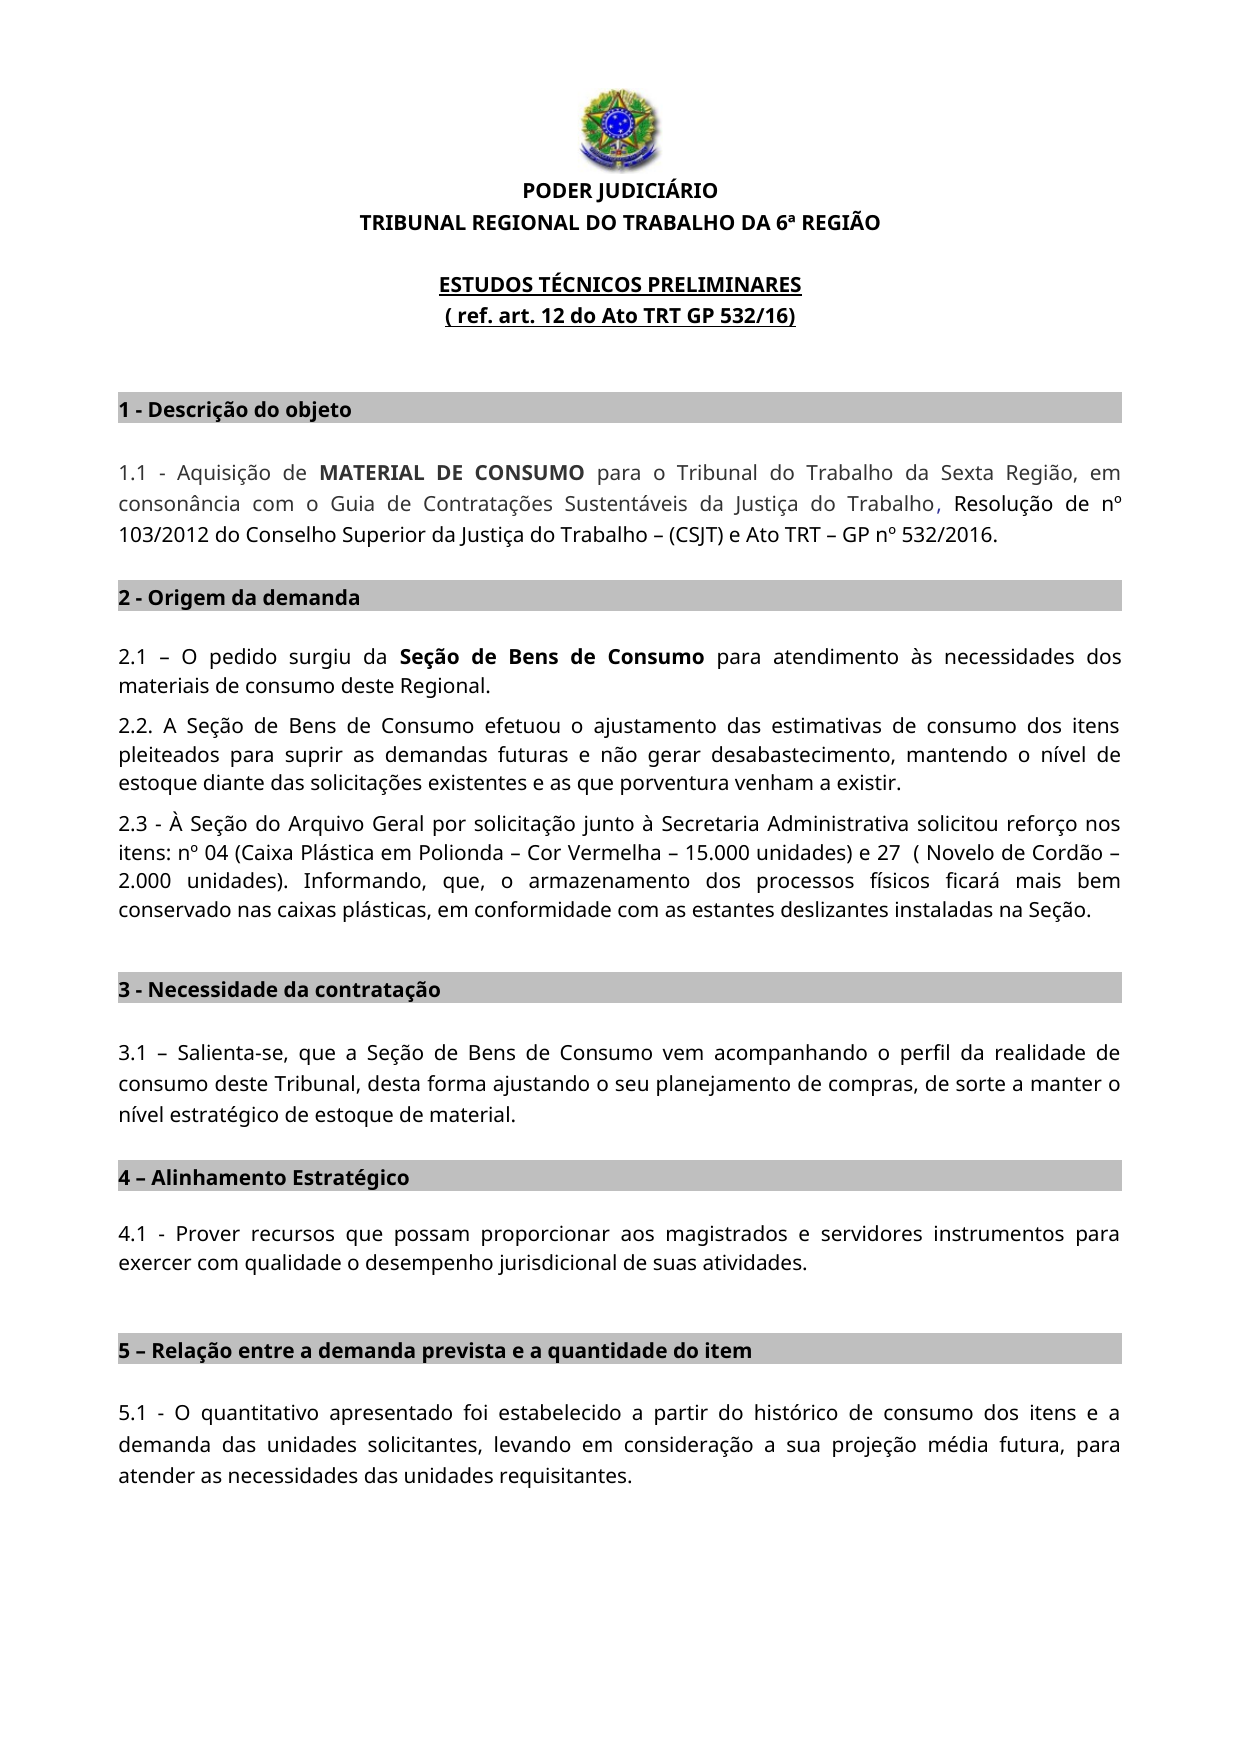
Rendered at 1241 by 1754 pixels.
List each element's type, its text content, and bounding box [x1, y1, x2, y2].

text 1.1 - Aquisição de MATERIAL DE CONSUMO para o Tribunal do Trabalho da Sexta Região, em consonância com o Guia de Contratações Sustentáveis da Justiça do Trabalho, Resolução de nº 103/2012 do Conselho Superior da Justiça do Trabalho – (CSJT) e Ato TRT – GP nº 532/2016. [118, 455, 1122, 548]
text ESTUDOS TÉCNICOS PRELIMINARES [118, 267, 1122, 298]
text 5.1 - O quantitativo apresentado foi estabelecido a partir do histórico de consumo dos itens e a demanda das unidades solicitantes, levando em consideração a sua projeção média futura, para atender as necessidades das unidades requisitantes. [118, 1396, 1122, 1489]
text 3 - Necessidade da contratação [118, 972, 1122, 1003]
text 5 – Relação entre a demanda prevista e a quantidade do item [118, 1333, 1122, 1364]
text 3.1 – Salienta-se, que a Seção de Bens de Consumo vem acompanhando o perfil da realidade de consumo deste Tribunal, desta forma ajustando o seu planejamento de compras, de sorte a manter o nível estratégico de estoque de material. [118, 1035, 1122, 1128]
text 2.2. A Seção de Bens de Consumo efetuou o ajustamento das estimativas de consumo dos itens pleiteados para suprir as demandas futuras e não gerar desabastecimento, mantendo o nível de estoque diante das solicitações existentes e as que porventura venham a existir. [118, 712, 1122, 797]
text 2 - Origem da demanda [118, 580, 1122, 611]
text PODER JUDICIÁRIO [118, 173, 1122, 205]
text ( ref. art. 12 do Ato TRT GP 532/16) [118, 298, 1122, 330]
text TRIBUNAL REGIONAL DO TRABALHO DA 6ª REGIÃO [118, 205, 1122, 236]
text 4.1 - Prover recursos que possam proporcionar aos magistrados e servidores instrumentos para exercer com qualidade o desempenho jurisdicional de suas atividades. [118, 1219, 1122, 1276]
text 1 - Descrição do objeto [118, 392, 1122, 423]
text 2.3 - À Seção do Arquivo Geral por solicitação junto à Secretaria Administrativa solicitou reforço nos itens: nº 04 (Caixa Plástica em Polionda – Cor Vermelha – 15.000 unidades) e 27 ( Novelo de Cordão – 2.000 unidades). Informando, que, o armazenamento dos processos físicos ficará mais bem conservado nas caixas plásticas, em conformidade com as estantes deslizantes instaladas na Seção. [118, 809, 1122, 923]
text 4 – Alinhamento Estratégico [118, 1160, 1122, 1191]
text 2.1 – O pedido surgiu da Seção de Bens de Consumo para atendimento às necessidades dos materiais de consumo deste Regional. [118, 642, 1122, 699]
